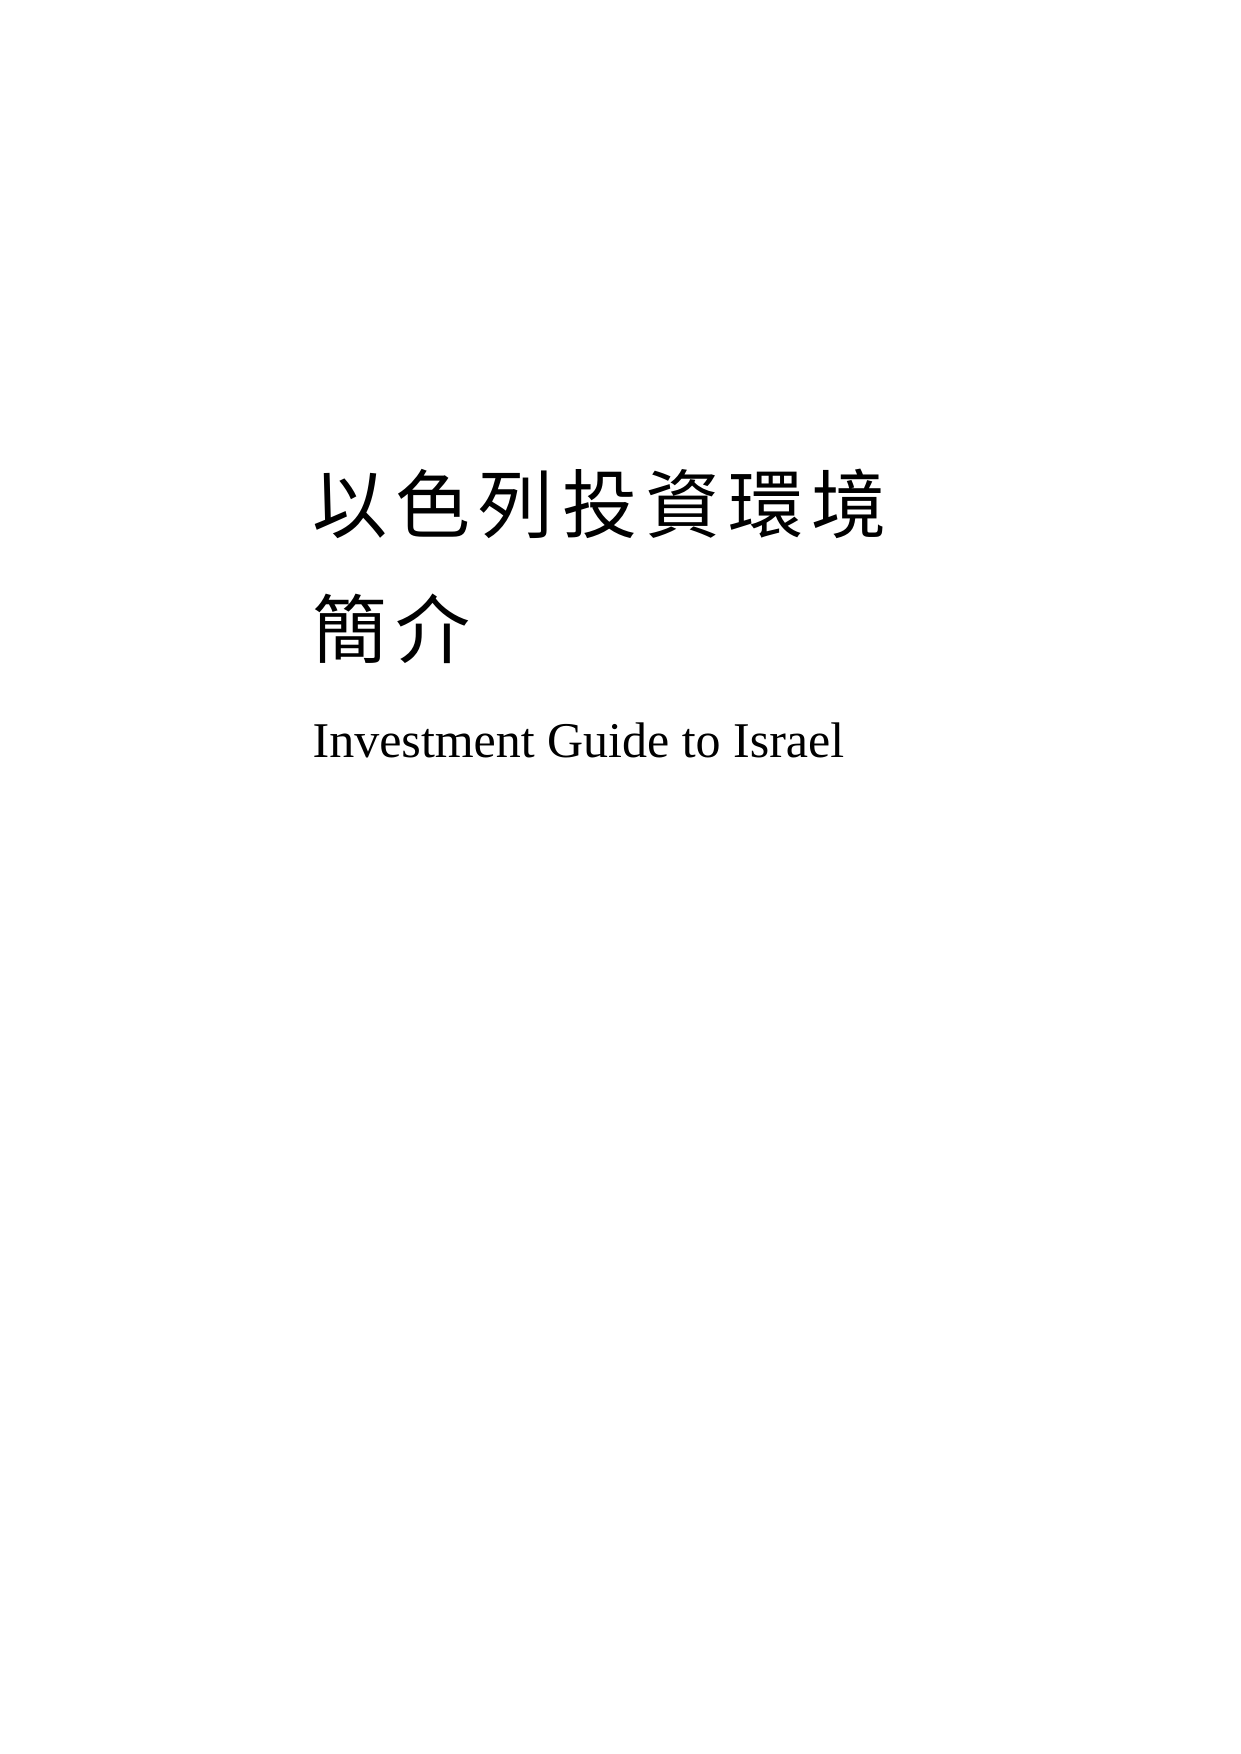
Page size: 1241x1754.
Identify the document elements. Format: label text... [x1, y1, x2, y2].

table_header [183, 281, 1068, 416]
table_cell 以色列投資環境簡介 Investment Guide to Israel [183, 416, 1068, 771]
